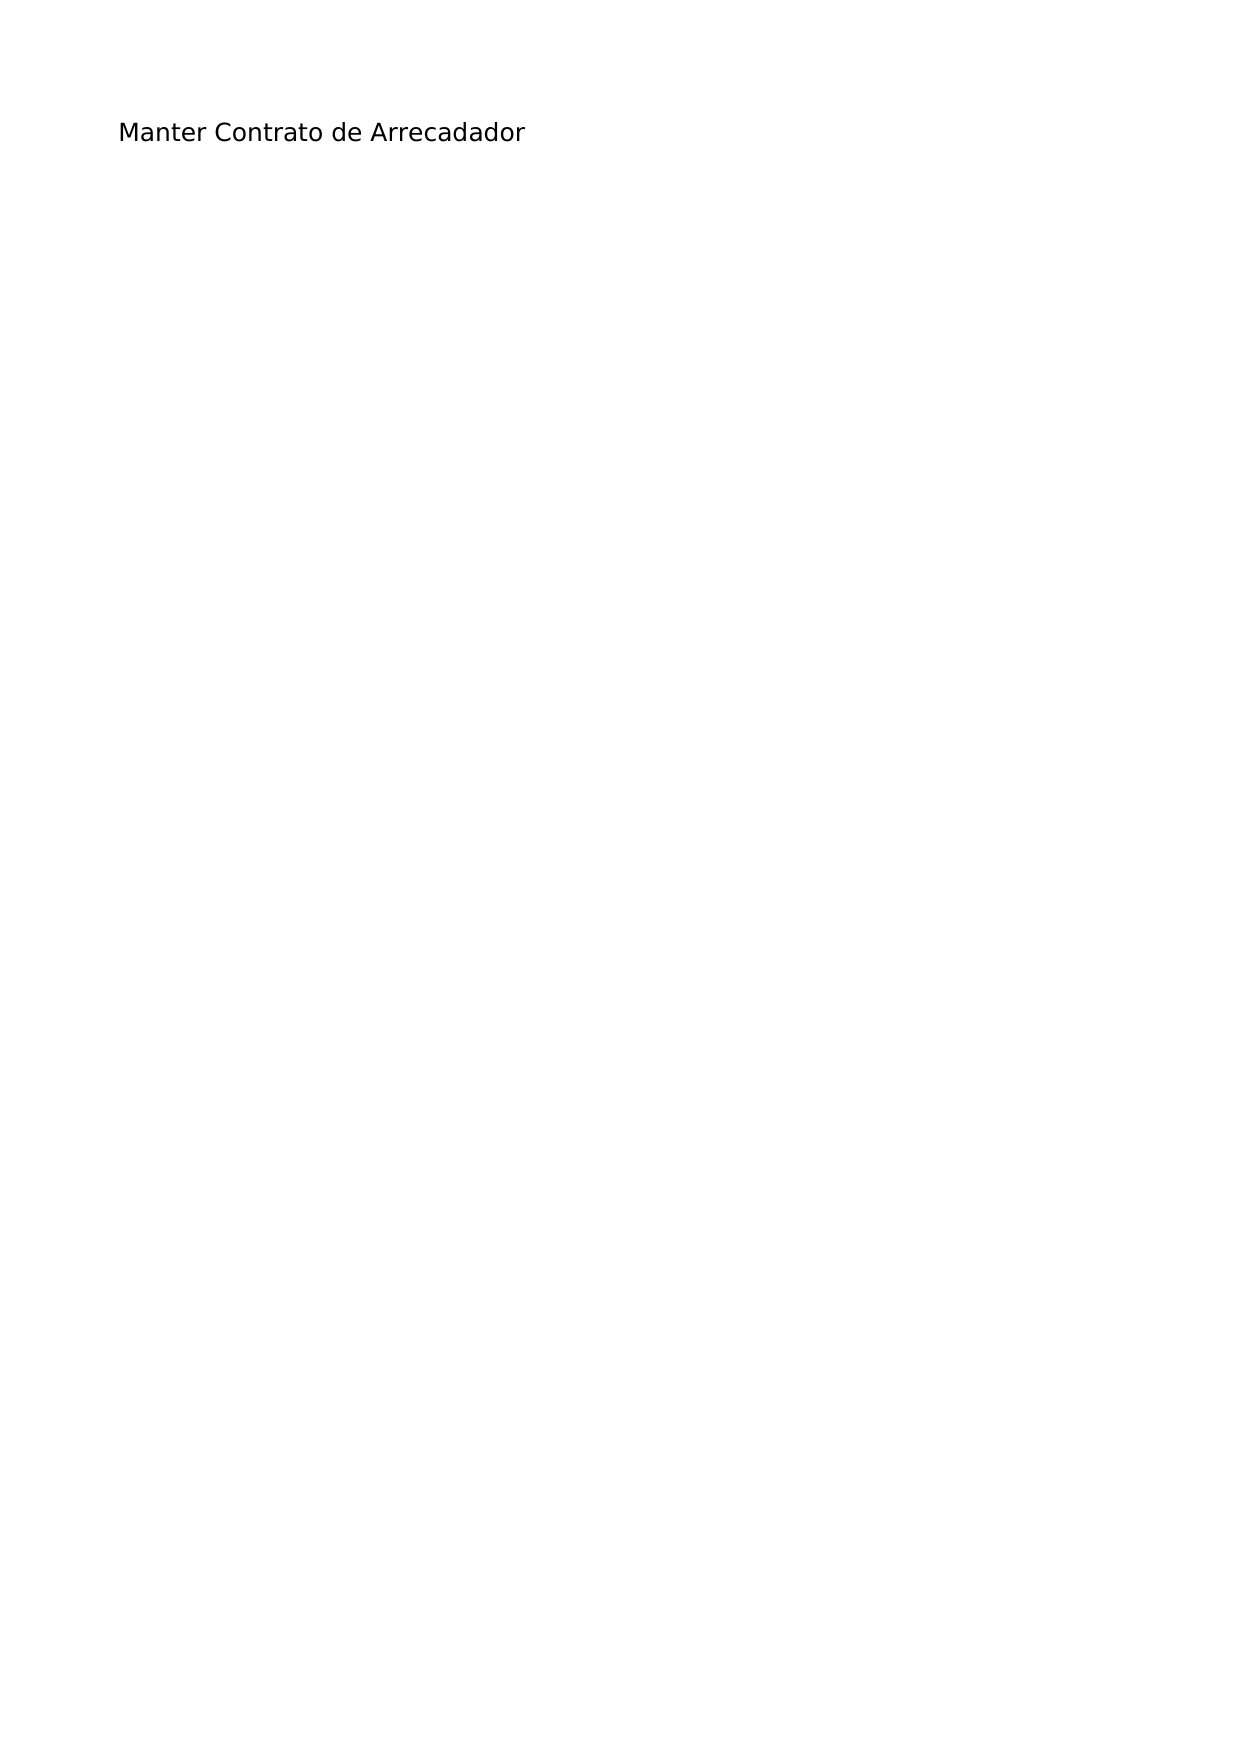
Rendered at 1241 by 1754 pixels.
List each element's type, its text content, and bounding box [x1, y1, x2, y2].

text Manter Contrato de Arrecadador [118, 118, 1122, 147]
